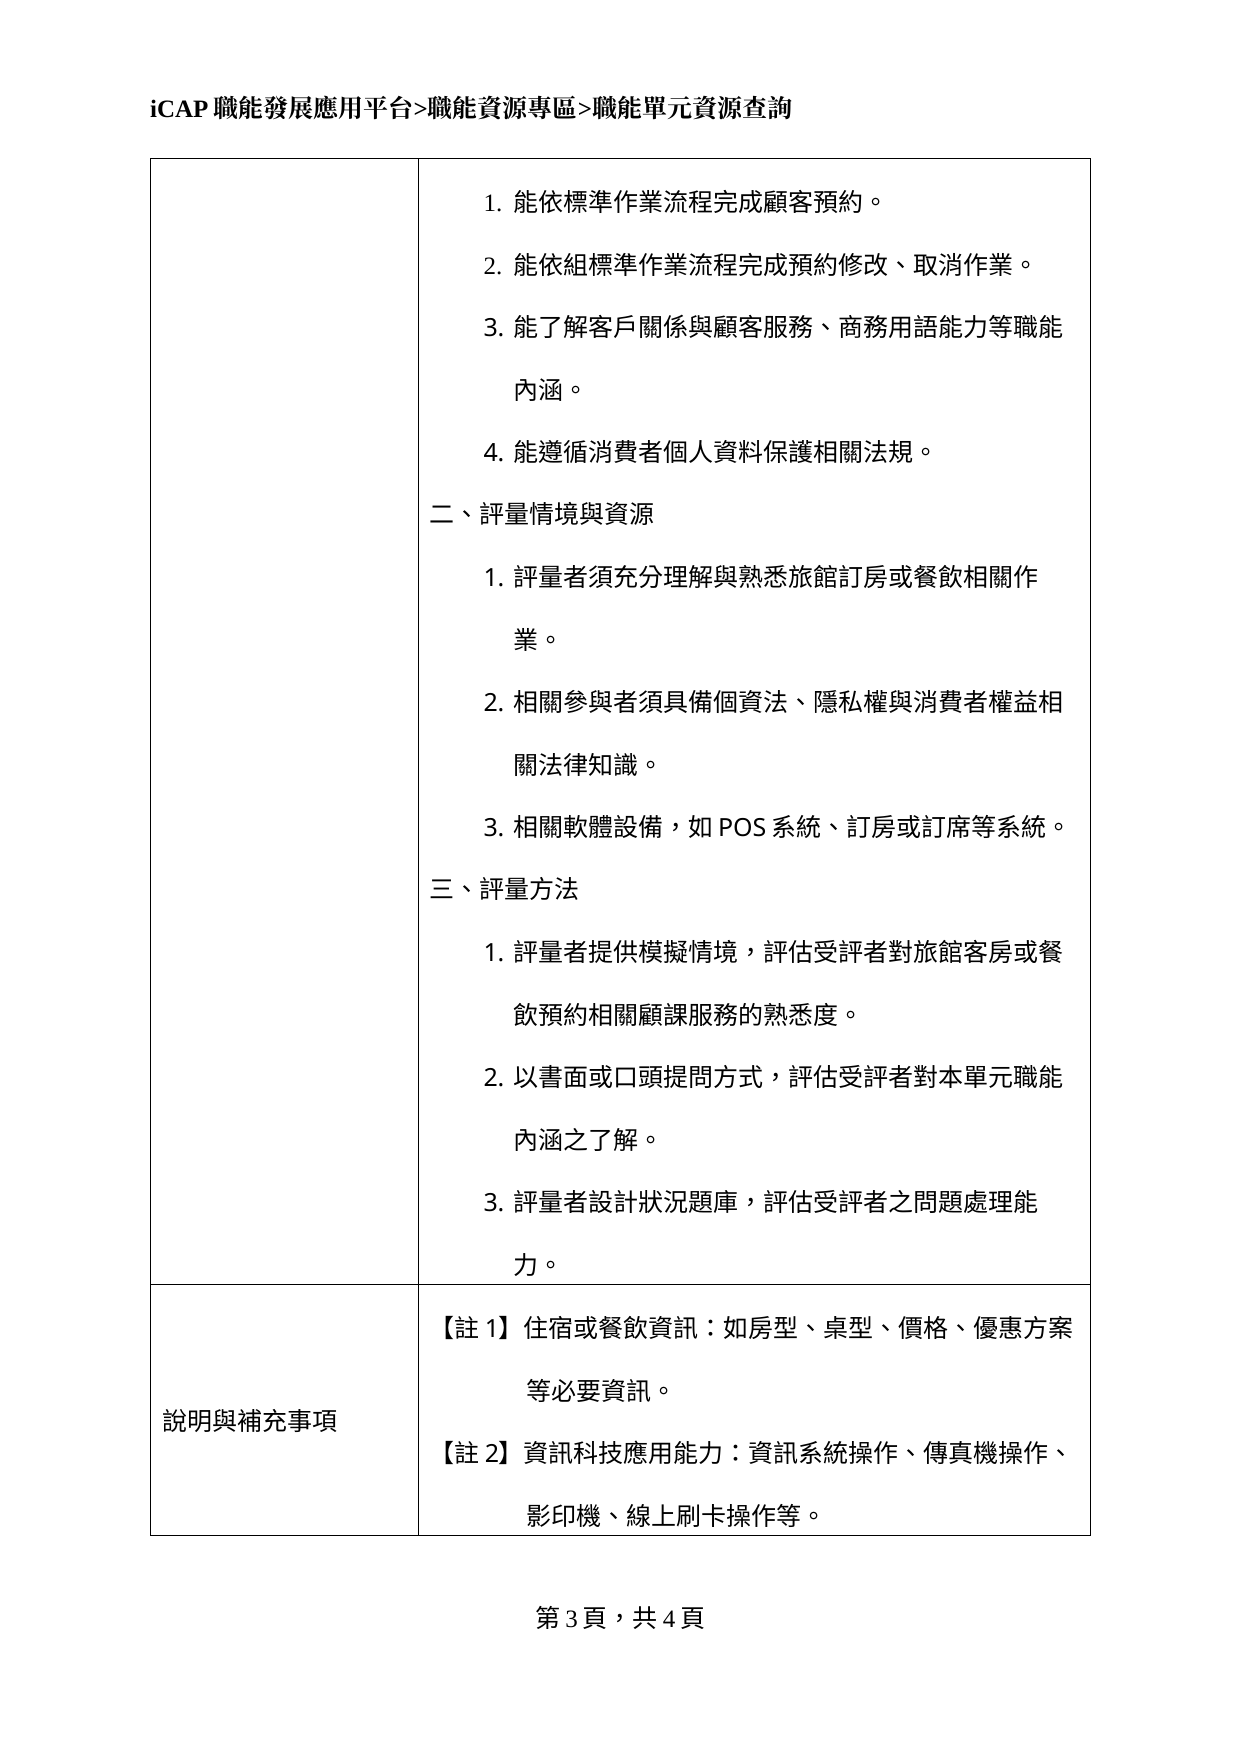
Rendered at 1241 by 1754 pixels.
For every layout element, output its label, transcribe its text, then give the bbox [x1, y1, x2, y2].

table_cell 說明與補充事項 [151, 1285, 418, 1535]
table_cell 【註1】住宿或餐飲資訊：如房型、桌型、價格、優惠方案等必要資訊。 【註2】資訊科技應用能力：資訊系統操作、傳真機操作、影印機、線上刷卡操作等。 [419, 1285, 1090, 1535]
table_cell [151, 159, 418, 1284]
table_cell 一、評量證據 能依標準作業流程完成顧客預約。 能依組標準作業流程完成預約修改、取消作業。 能了解客戶關係與顧客服務、商務用語能力等職能內涵。 能遵循消費者個人資料保護相關法規。 二、評量情境與資源 評量者須充分理解與熟悉旅館訂房或餐飲相關作業。 相關參與者須具備個資法、隱私權與消費者權益相關法律知識。 相關軟體設備，如POS系統、訂房或訂席等系統。 三、評量方法 評量者提供模擬情境，評估受評者對旅館客房或餐飲預約相關顧課服務的熟悉度。 以書面或口頭提問方式，評估受評者對本單元職能內涵之了解。 評量者設計狀況題庫，評估受評者之問題處理能力。 [419, 159, 1090, 1284]
